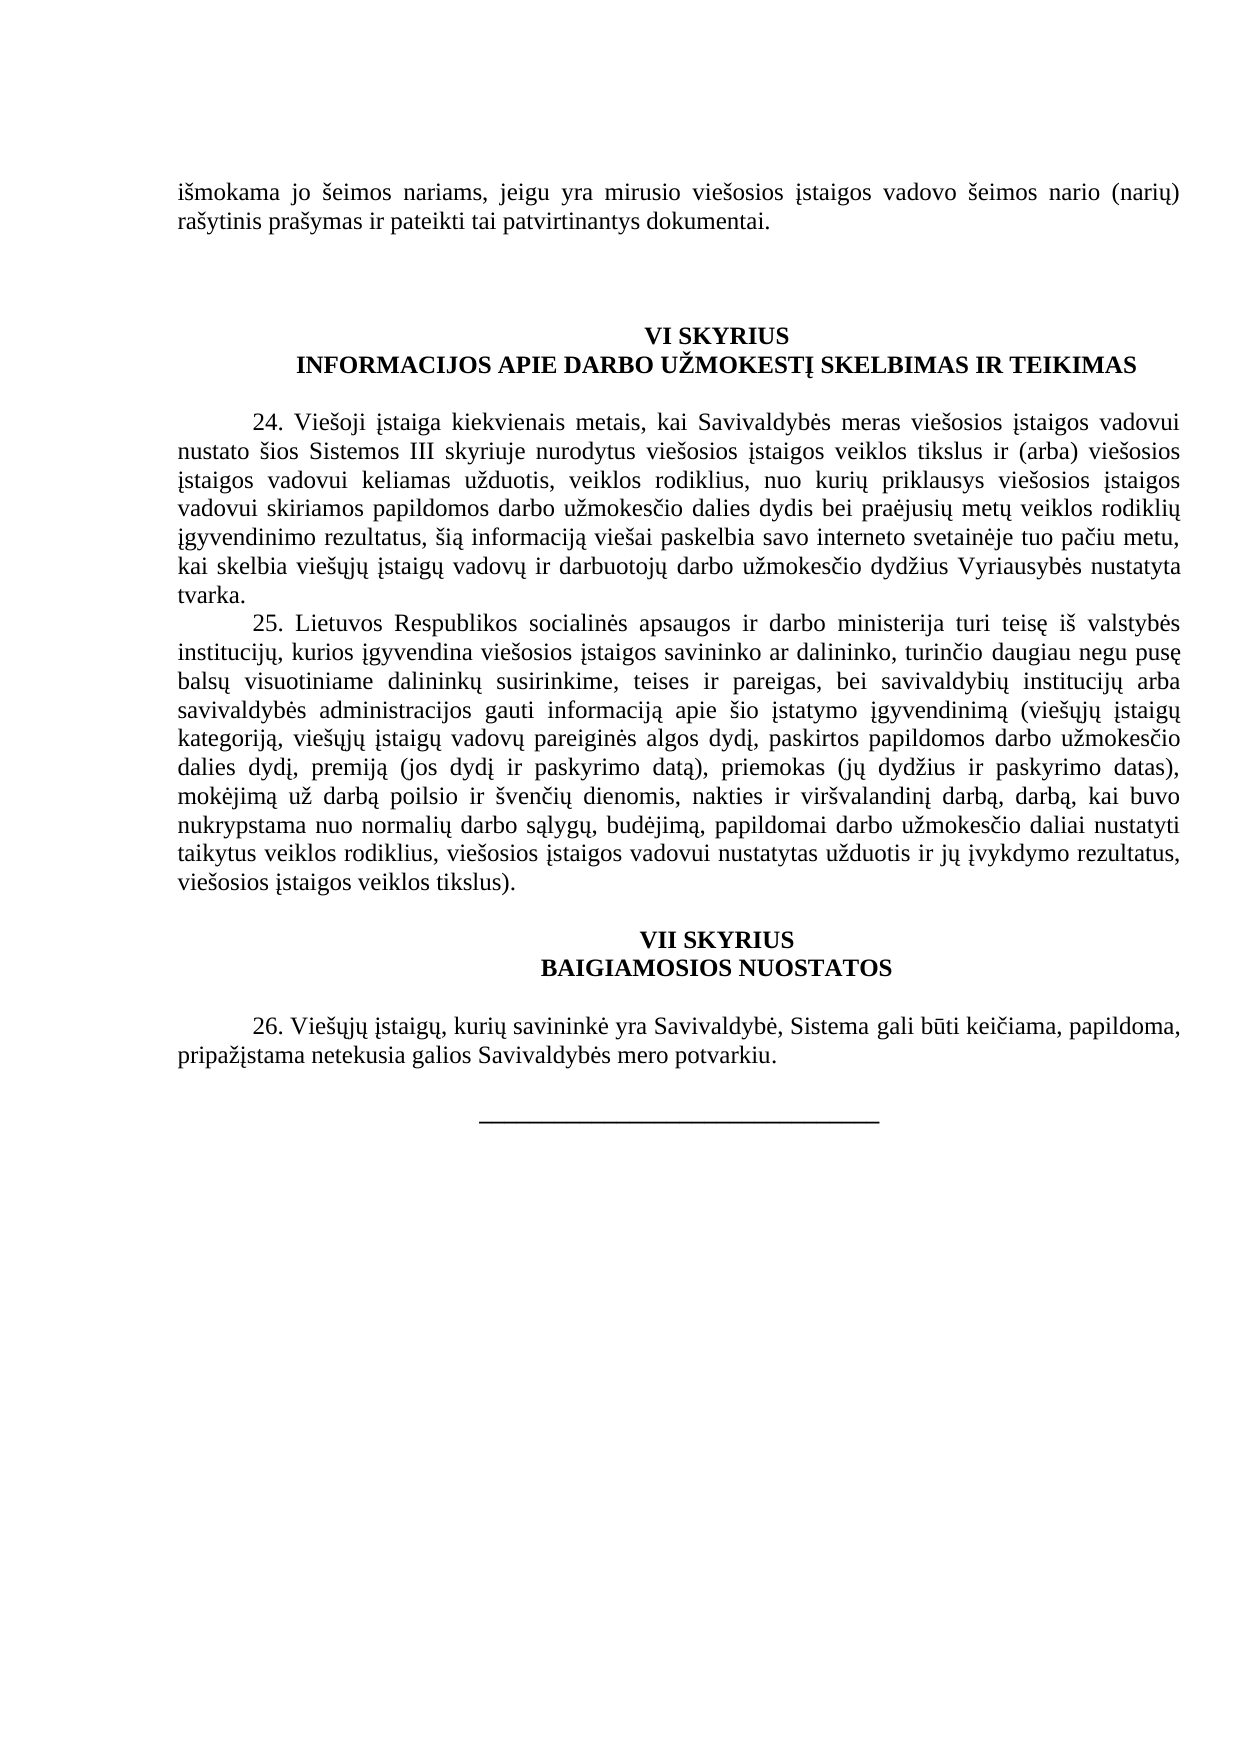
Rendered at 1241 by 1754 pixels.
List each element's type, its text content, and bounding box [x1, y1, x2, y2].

text 25. Lietuvos Respublikos socialinės apsaugos ir darbo ministerija turi teisę iš valstybės institucijų, kurios įgyvendina viešosios įstaigos savininko ar dalininko, turinčio daugiau negu pusę balsų visuotiniame dalininkų susirinkime, teises ir pareigas, bei savivaldybių institucijų arba savivaldybės administracijos gauti informaciją apie šio įstatymo įgyvendinimą (viešųjų įstaigų kategoriją, viešųjų įstaigų vadovų pareiginės algos dydį, paskirtos papildomos darbo užmokesčio dalies dydį, premiją (jos dydį ir paskyrimo datą), priemokas (jų dydžius ir paskyrimo datas), mokėjimą už darbą poilsio ir švenčių dienomis, nakties ir viršvalandinį darbą, darbą, kai buvo nukrypstama nuo normalių darbo sąlygų, budėjimą, papildomai darbo užmokesčio daliai nustatyti taikytus veiklos rodiklius, viešosios įstaigos vadovui nustatytas užduotis ir jų įvykdymo rezultatus, viešosios įstaigos veiklos tikslus). [177, 608, 1181, 896]
text ________________________________ [177, 1097, 1181, 1126]
text 24. Viešoji įstaiga kiekvienais metais, kai Savivaldybės meras viešosios įstaigos vadovui nustato šios Sistemos III skyriuje nurodytus viešosios įstaigos veiklos tikslus ir (arba) viešosios įstaigos vadovui keliamas užduotis, veiklos rodiklius, nuo kurių priklausys viešosios įstaigos vadovui skiriamos papildomos darbo užmokesčio dalies dydis bei praėjusių metų veiklos rodiklių įgyvendinimo rezultatus, šią informaciją viešai paskelbia savo interneto svetainėje tuo pačiu metu, kai skelbia viešųjų įstaigų vadovų ir darbuotojų darbo užmokesčio dydžius Vyriausybės nustatyta tvarka. [177, 407, 1181, 608]
text 26. Viešųjų įstaigų, kurių savininkė yra Savivaldybė, Sistema gali būti keičiama, papildoma, pripažįstama netekusia galios Savivaldybės mero potvarkiu. [177, 1011, 1181, 1068]
text išmokama jo šeimos nariams, jeigu yra mirusio viešosios įstaigos vadovo šeimos nario (narių) rašytinis prašymas ir pateikti tai patvirtinantys dokumentai. [177, 177, 1181, 235]
text INFORMACIJOS APIE DARBO UŽMOKESTĮ SKELBIMAS IR TEIKIMAS [177, 350, 1181, 378]
text VI SKYRIUS [177, 321, 1181, 350]
text VII SKYRIUS [177, 925, 1181, 953]
text BAIGIAMOSIOS NUOSTATOS [177, 953, 1181, 982]
